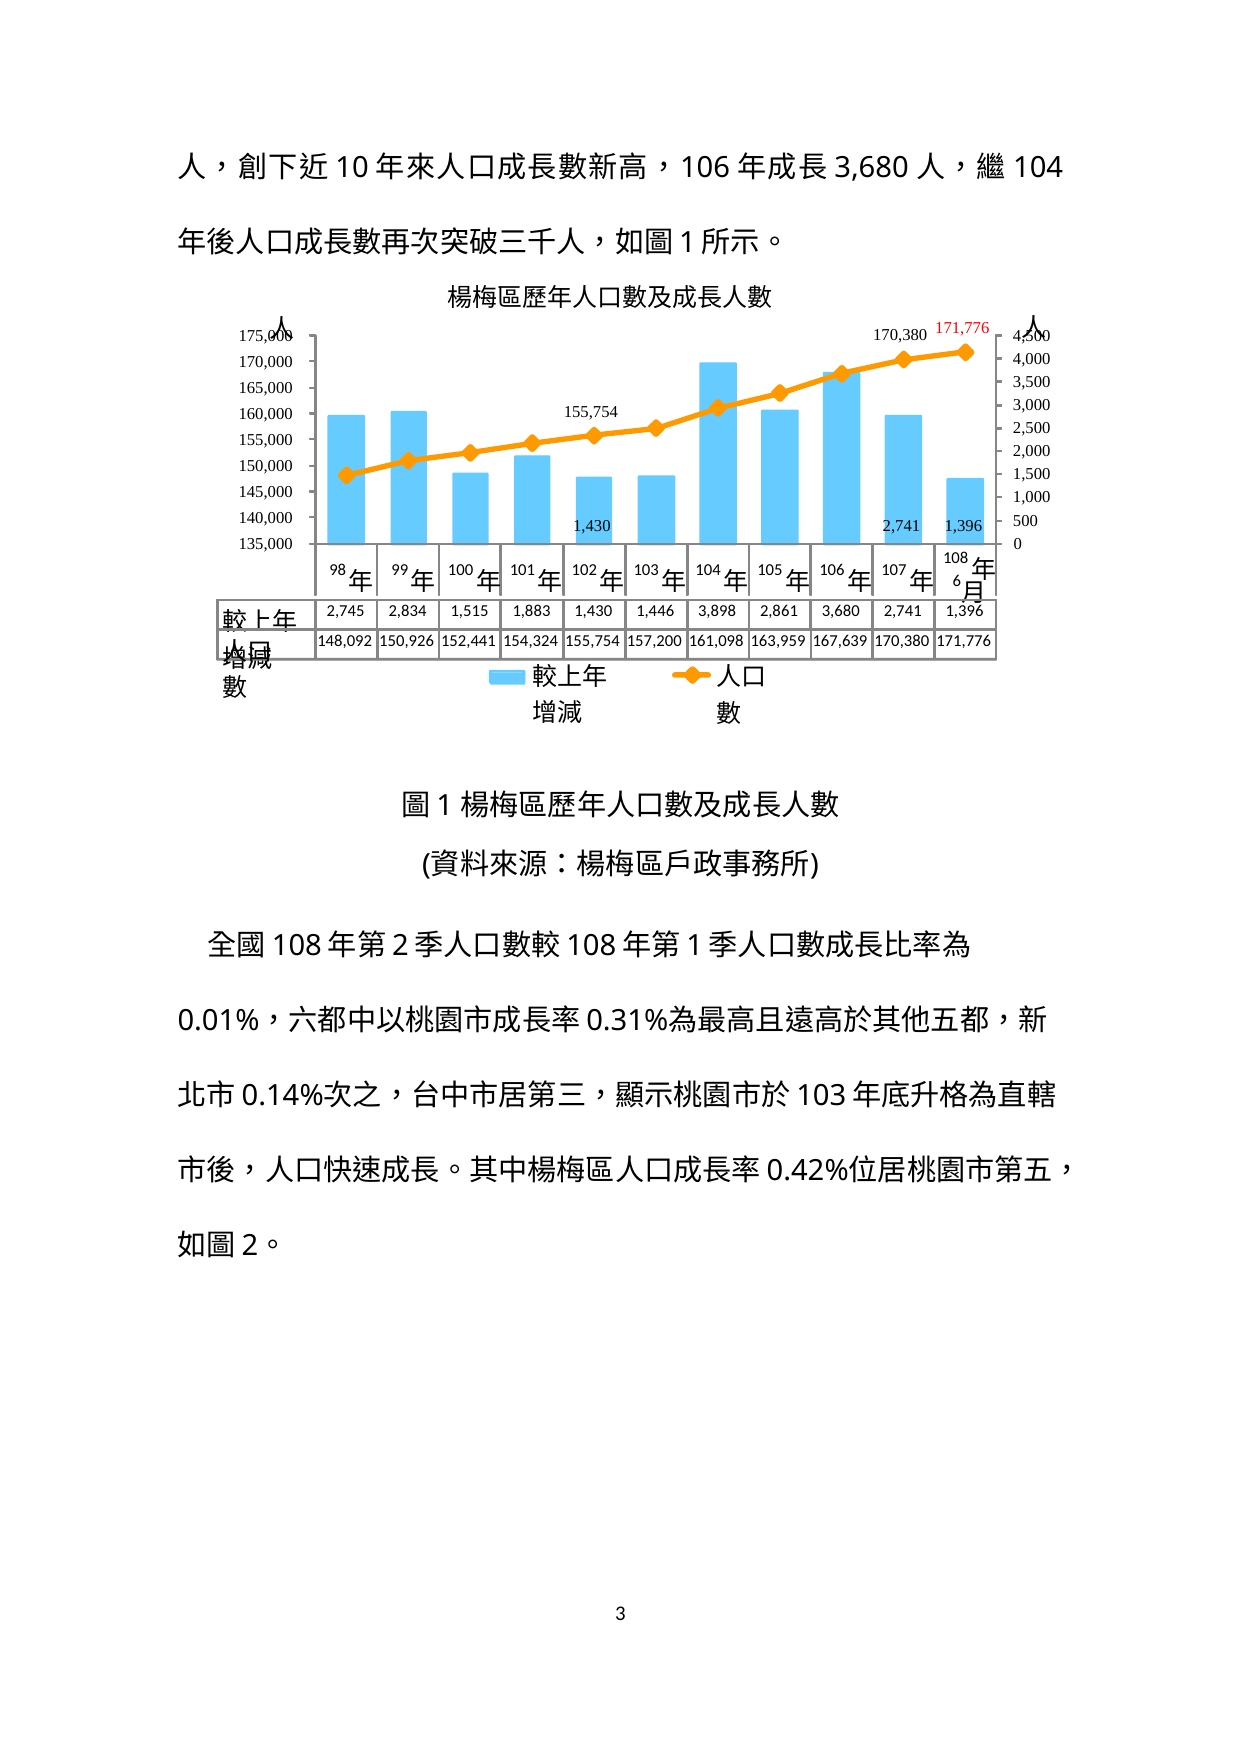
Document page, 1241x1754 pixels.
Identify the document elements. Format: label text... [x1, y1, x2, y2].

text (資料來源：楊梅區戶政事務所) [177, 840, 1063, 883]
text 根據戶政機關統計之戶籍登記人口數，本區98年底為148,092人，至108年6月底為171,776人，其中觀察近10年人口成長數，104年成長3,898人，超過99年楊梅鎮升格為楊梅市當年成長數2,834人，創下近10年來人口成長數新高，106年成長3,680人，繼104年後人口成長數再次突破三千人，如圖1所示。 [177, 128, 1063, 278]
text 全國108年第2季人口數較108年第1季人口數成長比率為0.01%，六都中以桃園市成長率0.31%為最高且遠高於其他五都，新北市0.14%次之，台中市居第三，顯示桃園市於103年底升格為直轄市後，人口快速成長。其中楊梅區人口成長率0.42%位居桃園市第五，如圖2。 [177, 905, 1063, 1280]
text 圖1 楊梅區歷年人口數及成長人數 [177, 765, 1063, 840]
